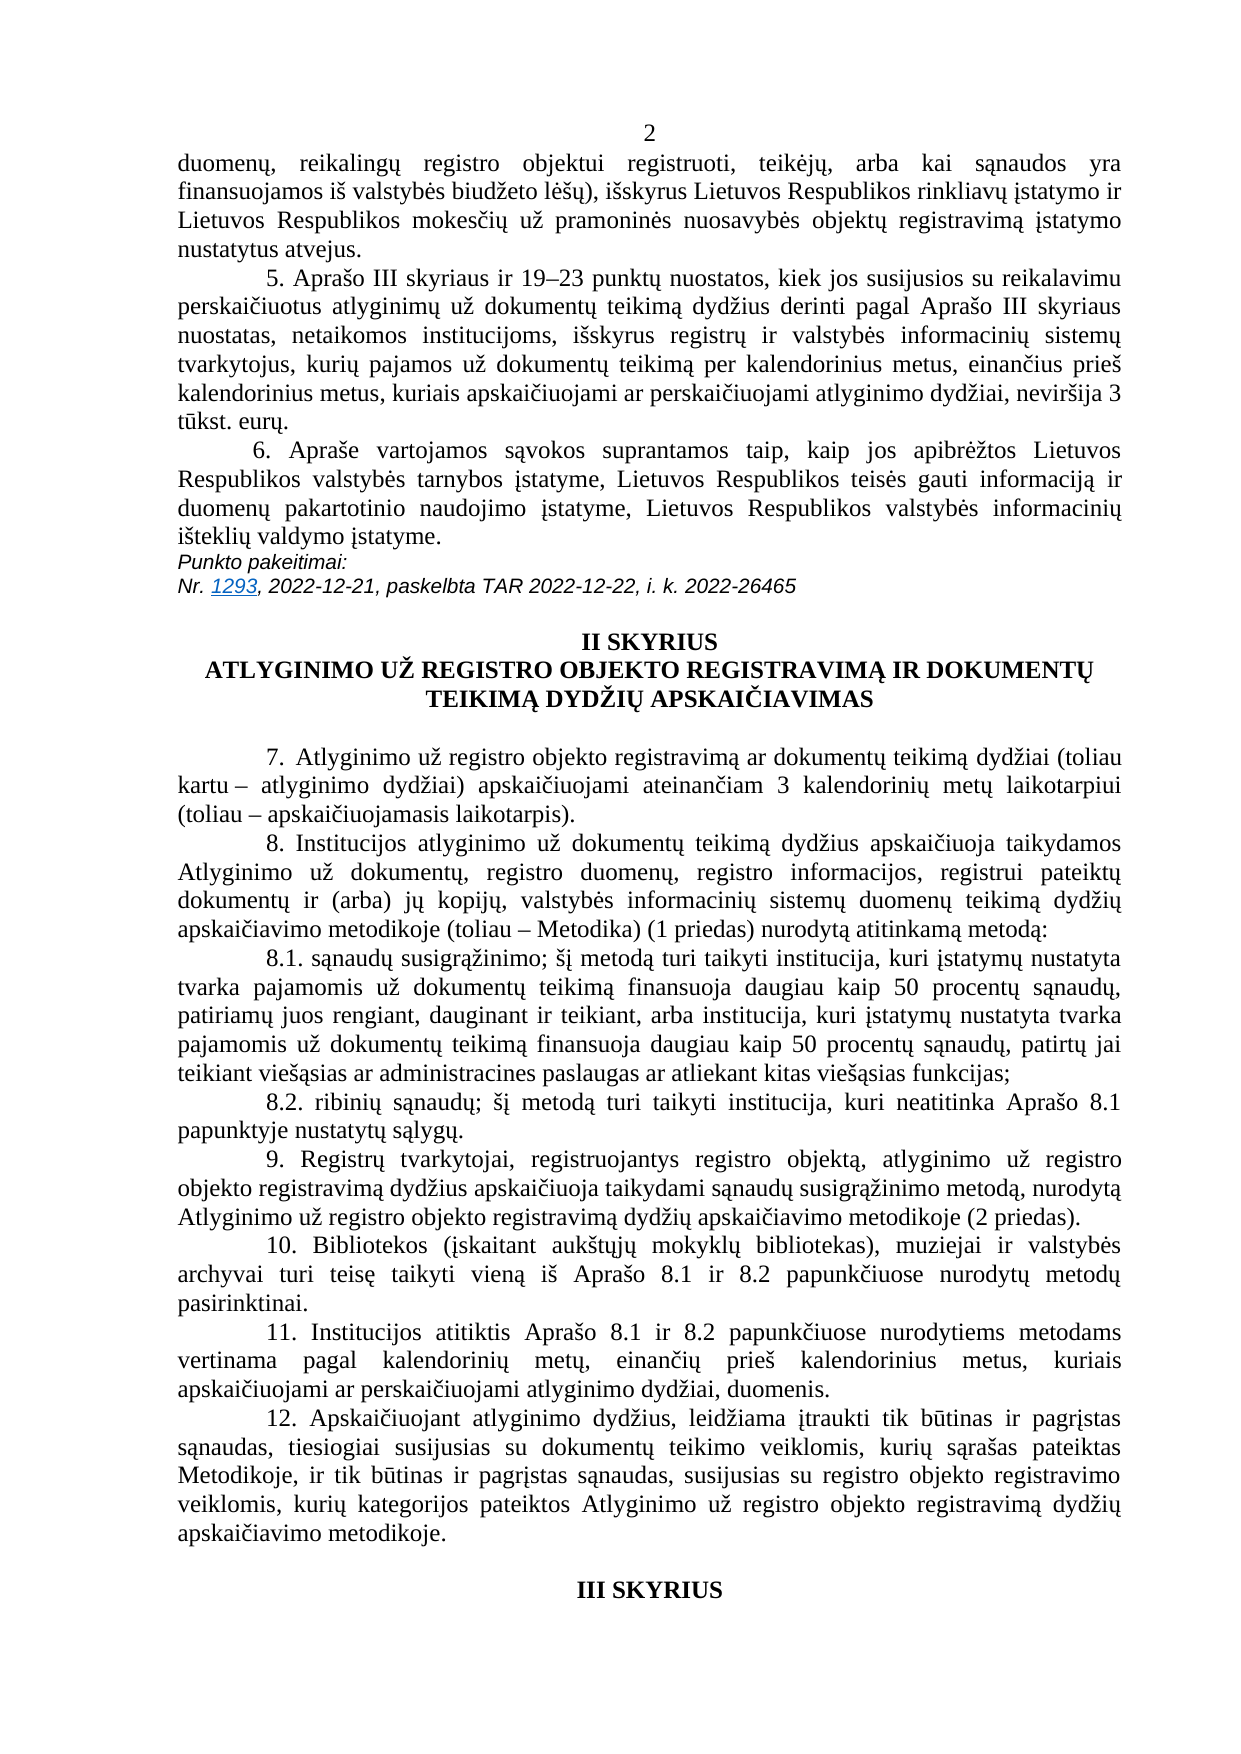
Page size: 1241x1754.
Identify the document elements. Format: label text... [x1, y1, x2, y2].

text IiI SKYRIUS [177, 1576, 1122, 1604]
text Punkto pakeitimai: [177, 550, 1122, 574]
text 9. Registrų tvarkytojai, registruojantys registro objektą, atlyginimo už registro objekto registravimą dydžius apskaičiuoja taikydami sąnaudų susigrąžinimo metodą, nurodytą Atlyginimo už registro objekto registravimą dydžių apskaičiavimo metodikoje (2 priedas). [177, 1144, 1122, 1231]
text 7. Atlyginimo už registro objekto registravimą ar dokumentų teikimą dydžiai (toliau kartu – atlyginimo dydžiai) apskaičiuojami ateinančiam 3 kalendorinių metų laikotarpiui (toliau – apskaičiuojamasis laikotarpis). [177, 742, 1122, 828]
text 12. Apskaičiuojant atlyginimo dydžius, leidžiama įtraukti tik būtinas ir pagrįstas sąnaudas, tiesiogiai susijusias su dokumentų teikimo veiklomis, kurių sąrašas pateiktas Metodikoje, ir tik būtinas ir pagrįstas sąnaudas, susijusias su registro objekto registravimo veiklomis, kurių kategorijos pateiktos Atlyginimo už registro objekto registravimą dydžių apskaičiavimo metodikoje. [177, 1403, 1122, 1547]
text ATLYGINIMO UŽ REGISTRO OBJEKTO REGISTRAVIMĄ IR DOKUMENTŲ TEIKIMĄ DYDŽIŲ APSKAIČIAVIMAS [177, 656, 1122, 713]
text 8. Institucijos atlyginimo už dokumentų teikimą dydžius apskaičiuoja taikydamos Atlyginimo už dokumentų, registro duomenų, registro informacijos, registrui pateiktų dokumentų ir (arba) jų kopijų, valstybės informacinių sistemų duomenų teikimą dydžių apskaičiavimo metodikoje (toliau – Metodika) (1 priedas) nurodytą atitinkamą metodą: [177, 828, 1122, 943]
text 11. Institucijos atitiktis Aprašo 8.1 ir 8.2 papunkčiuose nurodytiems metodams vertinama pagal kalendorinių metų, einančių prieš kalendorinius metus, kuriais apskaičiuojami ar perskaičiuojami atlyginimo dydžiai, duomenis. [177, 1317, 1122, 1403]
text 10. Bibliotekos (įskaitant aukštųjų mokyklų bibliotekas), muziejai ir valstybės archyvai turi teisę taikyti vieną iš Aprašo 8.1 ir 8.2 papunkčiuose nurodytų metodų pasirinktinai. [177, 1231, 1122, 1317]
text duomenų, reikalingų registro objektui registruoti, teikėjų, arba kai sąnaudos yra finansuojamos iš valstybės biudžeto lėšų), išskyrus Lietuvos Respublikos rinkliavų įstatymo ir Lietuvos Respublikos mokesčių už pramoninės nuosavybės objektų registravimą įstatymo nustatytus atvejus. [177, 148, 1122, 263]
text 8.1. sąnaudų susigrąžinimo; šį metodą turi taikyti institucija, kuri įstatymų nustatyta tvarka pajamomis už dokumentų teikimą finansuoja daugiau kaip 50 procentų sąnaudų, patiriamų juos rengiant, dauginant ir teikiant, arba institucija, kuri įstatymų nustatyta tvarka pajamomis už dokumentų teikimą finansuoja daugiau kaip 50 procentų sąnaudų, patirtų jai teikiant viešąsias ar administracines paslaugas ar atliekant kitas viešąsias funkcijas; [177, 943, 1122, 1087]
text 5. Aprašo III skyriaus ir 19–23 punktų nuostatos, kiek jos susijusios su reikalavimu perskaičiuotus atlyginimų už dokumentų teikimą dydžius derinti pagal Aprašo III skyriaus nuostatas, netaikomos institucijoms, išskyrus registrų ir valstybės informacinių sistemų tvarkytojus, kurių pajamos už dokumentų teikimą per kalendorinius metus, einančius prieš kalendorinius metus, kuriais apskaičiuojami ar perskaičiuojami atlyginimo dydžiai, neviršija 3 tūkst. eurų. [177, 263, 1122, 435]
text 6. Apraše vartojamos sąvokos suprantamos taip, kaip jos apibrėžtos Lietuvos Respublikos valstybės tarnybos įstatyme, Lietuvos Respublikos teisės gauti informaciją ir duomenų pakartotinio naudojimo įstatyme, Lietuvos Respublikos valstybės informacinių išteklių valdymo įstatyme. [177, 435, 1122, 550]
text Ii SKYRIUS [177, 627, 1122, 656]
text Nr. 1293, 2022-12-21, paskelbta TAR 2022-12-22, i. k. 2022-26465 [177, 574, 1122, 598]
text 8.2. ribinių sąnaudų; šį metodą turi taikyti institucija, kuri neatitinka Aprašo 8.1 papunktyje nustatytų sąlygų. [177, 1087, 1122, 1144]
